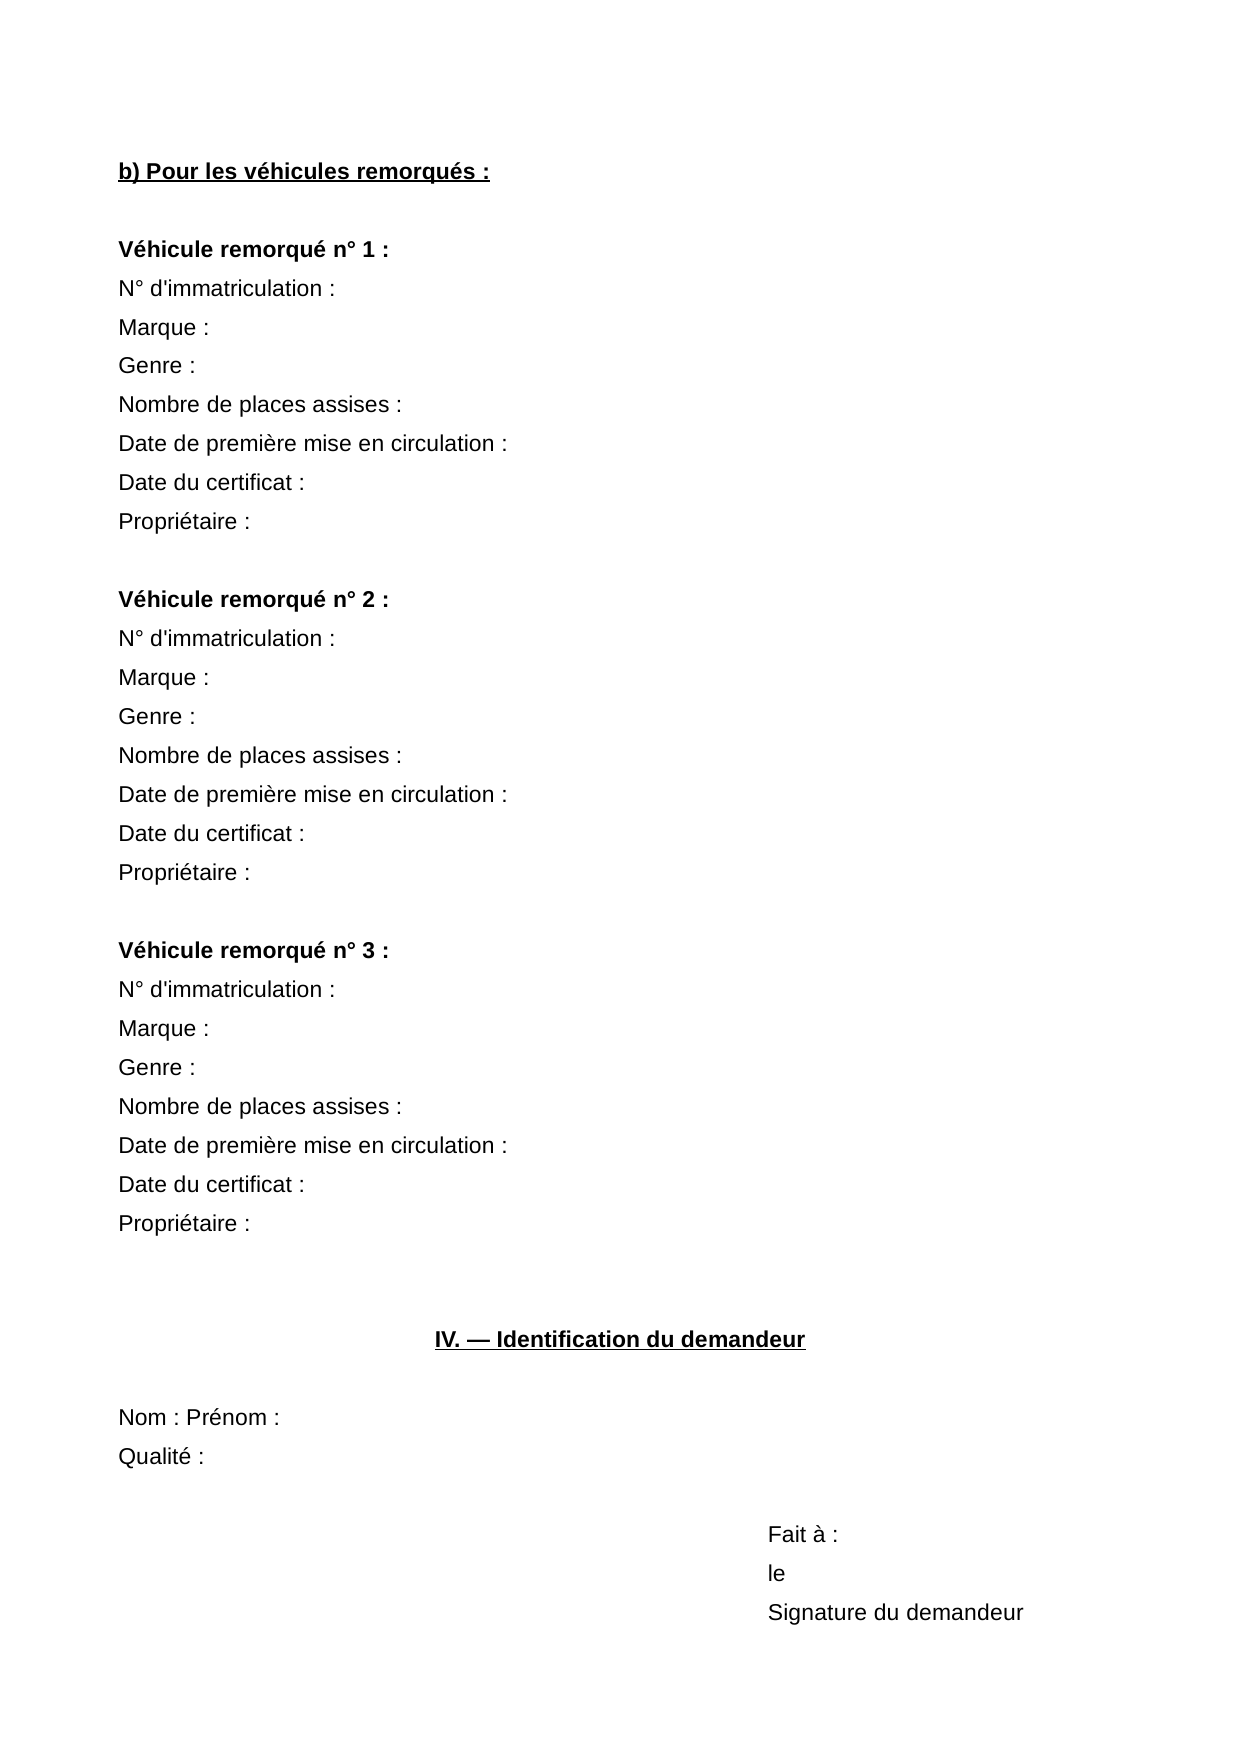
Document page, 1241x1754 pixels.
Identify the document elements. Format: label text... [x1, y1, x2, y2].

text Propriétaire : [118, 1209, 1122, 1236]
text Genre : [118, 702, 1122, 729]
text Date de première mise en circulation : [118, 1131, 1122, 1158]
text N° d'immatriculation : [118, 274, 1122, 301]
text Véhicule remorqué n° 1 : [118, 235, 1122, 262]
text Fait à : [768, 1521, 1122, 1548]
text IV. ― Identification du demandeur [118, 1326, 1122, 1353]
text Date du certificat : [118, 469, 1122, 496]
text Marque : [118, 313, 1122, 340]
text Date du certificat : [118, 1170, 1122, 1197]
text Propriétaire : [118, 858, 1122, 885]
text Date de première mise en circulation : [118, 780, 1122, 807]
text Signature du demandeur [768, 1598, 1122, 1626]
text Propriétaire : [118, 508, 1122, 535]
text N° d'immatriculation : [118, 624, 1122, 652]
text Véhicule remorqué n° 3 : [118, 936, 1122, 963]
text Genre : [118, 352, 1122, 379]
text Marque : [118, 1014, 1122, 1041]
text Date du certificat : [118, 819, 1122, 846]
text Qualité : [118, 1443, 1122, 1470]
text le [768, 1559, 1122, 1587]
text N° d'immatriculation : [118, 975, 1122, 1002]
text b) Pour les véhicules remorqués : [118, 157, 1122, 184]
text Véhicule remorqué n° 2 : [118, 586, 1122, 613]
text Nom : Prénom : [118, 1404, 1122, 1431]
text Date de première mise en circulation : [118, 430, 1122, 457]
text Nombre de places assises : [118, 741, 1122, 768]
text Genre : [118, 1053, 1122, 1080]
text Nombre de places assises : [118, 1092, 1122, 1119]
text Marque : [118, 663, 1122, 691]
text Nombre de places assises : [118, 391, 1122, 418]
